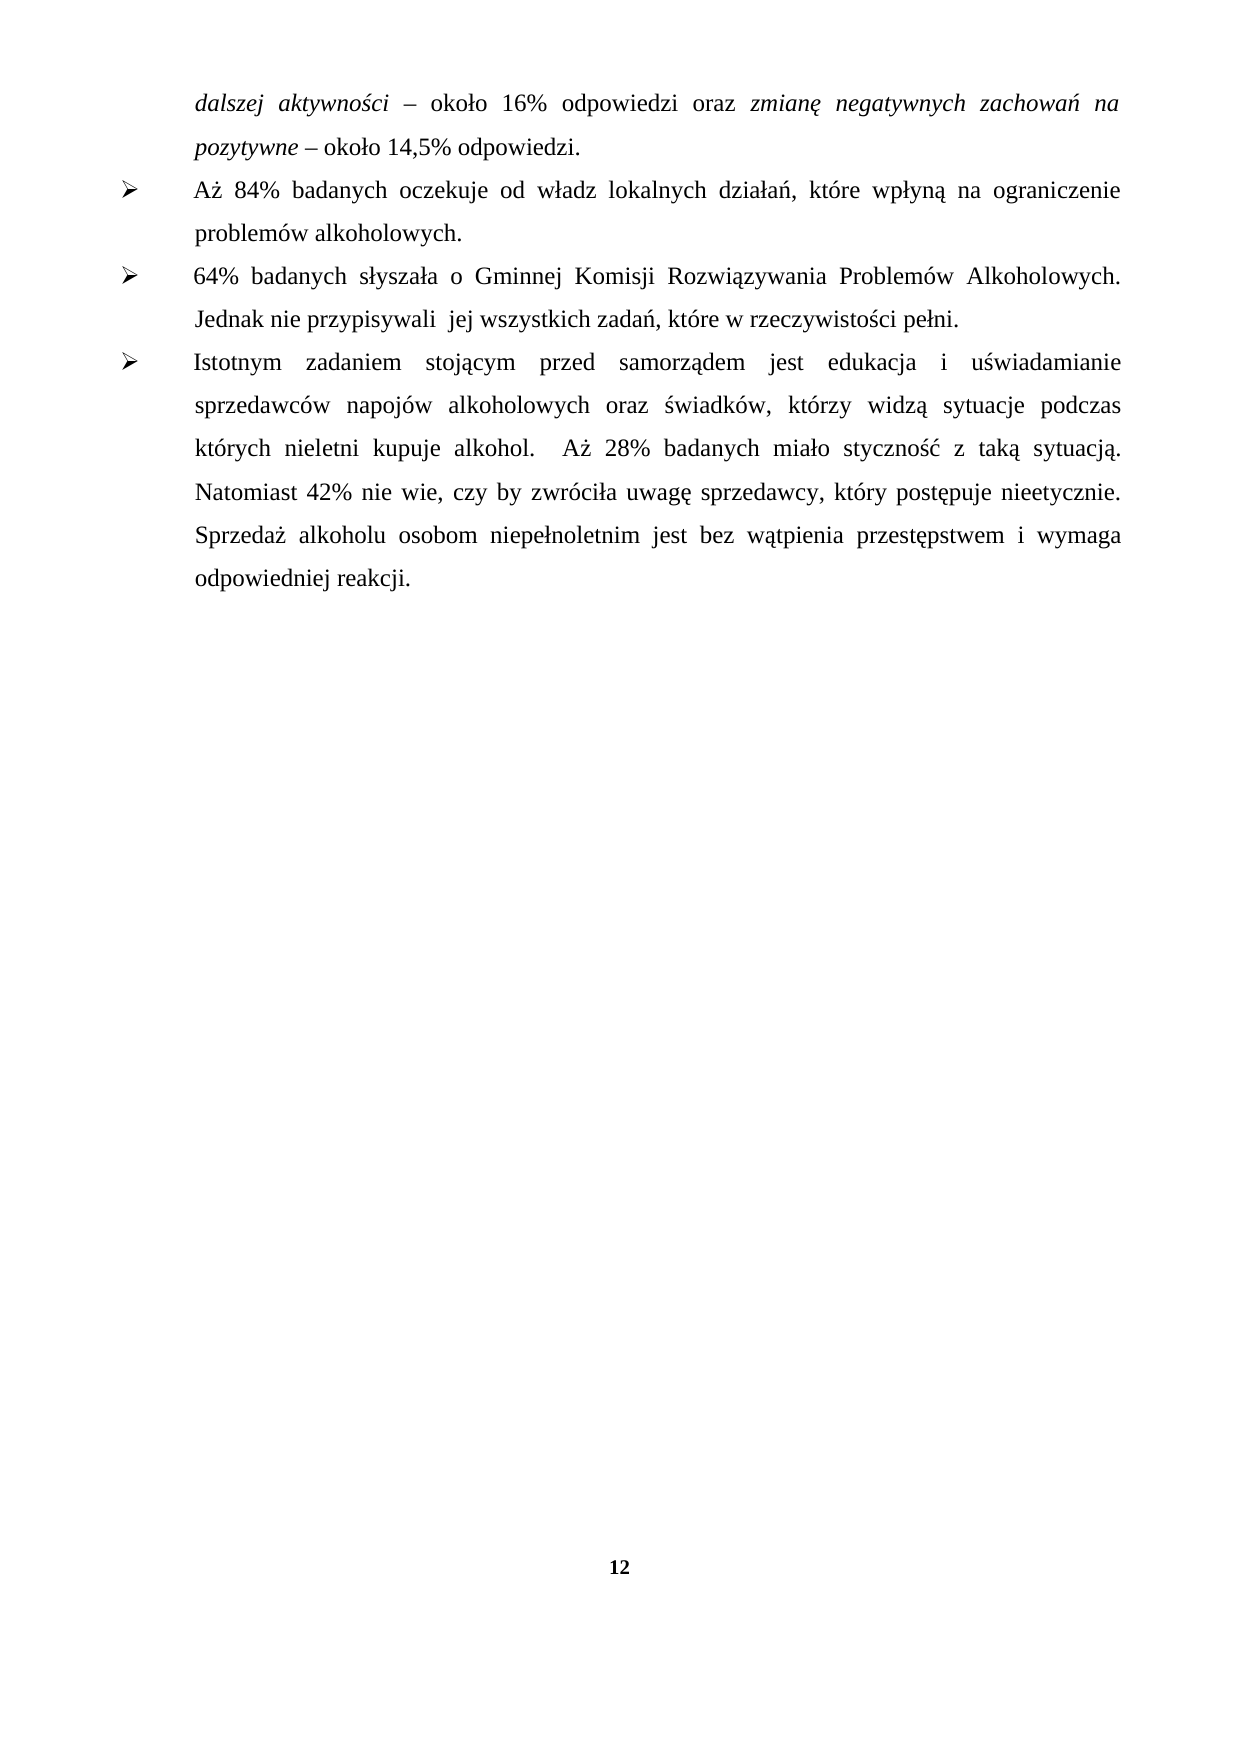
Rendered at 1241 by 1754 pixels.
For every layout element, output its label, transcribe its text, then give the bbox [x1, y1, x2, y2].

text 10 [117, 1555, 1122, 1579]
list Istotnym zadaniem stojącym przed samorządem jest edukacja i uświadamianie sprzedawców napojów alkoholowych oraz świadków, którzy widzą sytuacje podczas których nieletni kupuje alkohol. Aż 28% badanych miało styczność z taką sytuacją. Natomiast 42% nie wie, czy by zwróciła uwagę sprzedawcy, który postępuje nieetycznie. Sprzedaż alkoholu osobom niepełnoletnim jest bez wątpienia przestępstwem i wymaga odpowiedniej reakcji. [120, 347, 1122, 592]
list dalszej aktywności – około 16% odpowiedzi oraz zmianę negatywnych zachowań na pozytywne – około 14,5% odpowiedzi. [120, 88, 1122, 160]
list 64% badanych słyszała o Gminnej Komisji Rozwiązywania Problemów Alkoholowych. Jednak nie przypisywali jej wszystkich zadań, które w rzeczywistości pełni. [120, 261, 1122, 333]
list Aż 84% badanych oczekuje od władz lokalnych działań, które wpłyną na ograniczenie problemów alkoholowych. [120, 175, 1122, 247]
